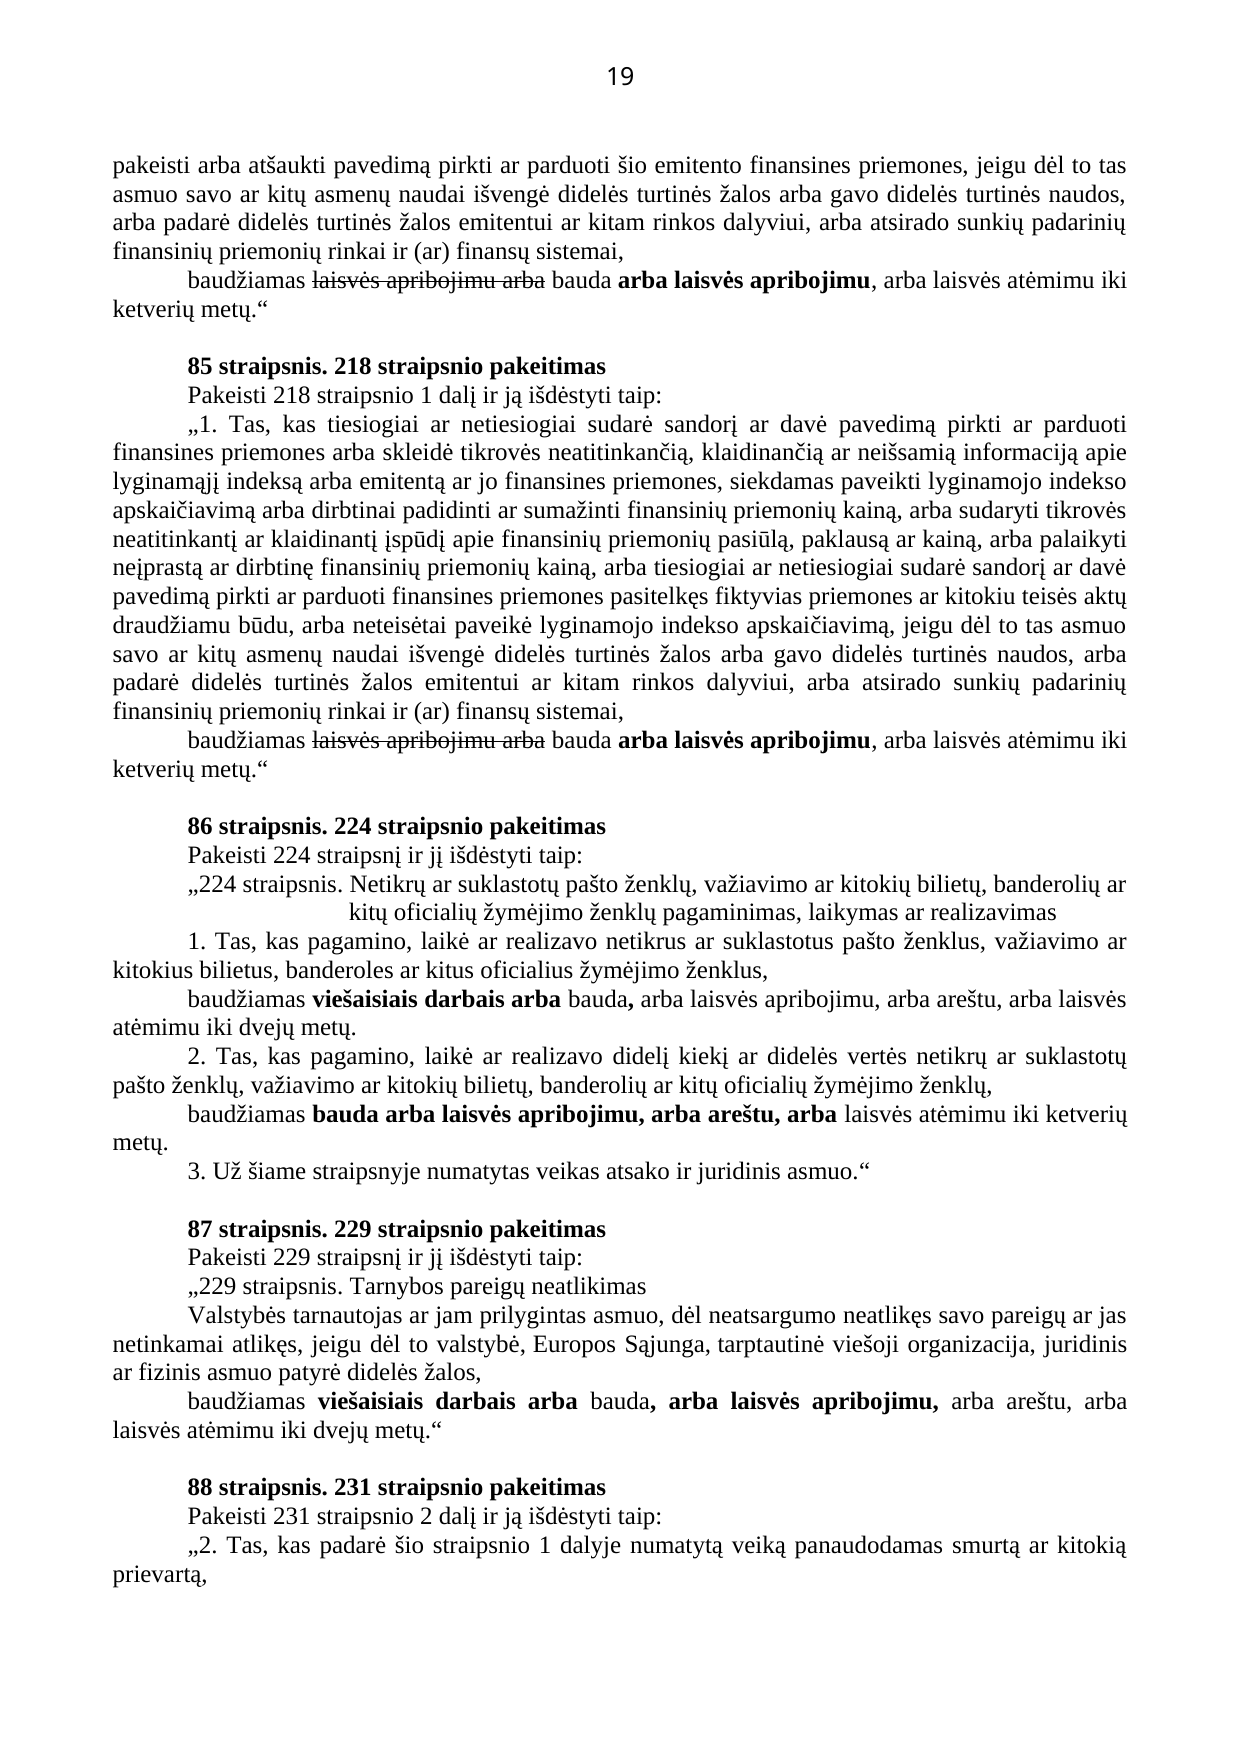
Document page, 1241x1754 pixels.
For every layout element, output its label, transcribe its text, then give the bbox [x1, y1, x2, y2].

text 85 straipsnis. 218 straipsnio pakeitimas [112, 351, 1128, 380]
text baudžiamas viešaisiais darbais arba bauda, arba laisvės apribojimu, arba areštu, arba laisvės atėmimu iki dvejų metų. [112, 984, 1128, 1041]
text „1. Tas, kas tiesiogiai ar netiesiogiai sudarė sandorį ar davė pavedimą pirkti ar parduoti finansines priemones arba skleidė tikrovės neatitinkančią, klaidinančią ar neišsamią informaciją apie lyginamąjį indeksą arba emitentą ar jo finansines priemones, siekdamas paveikti lyginamojo indekso apskaičiavimą arba dirbtinai padidinti ar sumažinti finansinių priemonių kainą, arba sudaryti tikrovės neatitinkantį ar klaidinantį įspūdį apie finansinių priemonių pasiūlą, paklausą ar kainą, arba palaikyti neįprastą ar dirbtinę finansinių priemonių kainą, arba tiesiogiai ar netiesiogiai sudarė sandorį ar davė pavedimą pirkti ar parduoti finansines priemones pasitelkęs fiktyvias priemones ar kitokiu teisės aktų draudžiamu būdu, arba neteisėtai paveikė lyginamojo indekso apskaičiavimą, jeigu dėl to tas asmuo savo ar kitų asmenų naudai išvengė didelės turtinės žalos arba gavo didelės turtinės naudos, arba padarė didelės turtinės žalos emitentui ar kitam rinkos dalyviui, arba atsirado sunkių padarinių finansinių priemonių rinkai ir (ar) finansų sistemai, [112, 409, 1128, 725]
text Pakeisti 229 straipsnį ir jį išdėstyti taip: [112, 1242, 1128, 1271]
text 3. Už šiame straipsnyje numatytas veikas atsako ir juridinis asmuo.“ [112, 1156, 1128, 1185]
text 1. Tas, kas pagamino, laikė ar realizavo netikrus ar suklastotus pašto ženklus, važiavimo ar kitokius bilietus, banderoles ar kitus oficialius žymėjimo ženklus, [112, 926, 1128, 984]
text baudžiamas laisvės apribojimu arba bauda arba laisvės apribojimu, arba laisvės atėmimu iki ketverių metų.“ [112, 725, 1128, 782]
text baudžiamas bauda arba laisvės apribojimu, arba areštu, arba laisvės atėmimu iki ketverių metų. [112, 1099, 1128, 1156]
text pakeisti arba atšaukti pavedimą pirkti ar parduoti šio emitento finansines priemones, jeigu dėl to tas asmuo savo ar kitų asmenų naudai išvengė didelės turtinės žalos arba gavo didelės turtinės naudos, arba padarė didelės turtinės žalos emitentui ar kitam rinkos dalyviui, arba atsirado sunkių padarinių finansinių priemonių rinkai ir (ar) finansų sistemai, [112, 150, 1128, 265]
text „229 straipsnis. Tarnybos pareigų neatlikimas [112, 1271, 1128, 1300]
text baudžiamas laisvės apribojimu arba bauda arba laisvės apribojimu, arba laisvės atėmimu iki ketverių metų.“ [112, 265, 1128, 322]
text 86 straipsnis. 224 straipsnio pakeitimas [112, 811, 1128, 840]
text Pakeisti 218 straipsnio 1 dalį ir ją išdėstyti taip: [112, 380, 1128, 409]
text „2. Tas, kas padarė šio straipsnio 1 dalyje numatytą veiką panaudodamas smurtą ar kitokią prievartą, [112, 1530, 1128, 1587]
text 2. Tas, kas pagamino, laikė ar realizavo didelį kiekį ar didelės vertės netikrų ar suklastotų pašto ženklų, važiavimo ar kitokių bilietų, banderolių ar kitų oficialių žymėjimo ženklų, [112, 1041, 1128, 1099]
text Valstybės tarnautojas ar jam prilygintas asmuo, dėl neatsargumo neatlikęs savo pareigų ar jas netinkamai atlikęs, jeigu dėl to valstybė, Europos Sąjunga, tarptautinė viešoji organizacija, juridinis ar fizinis asmuo patyrė didelės žalos, [112, 1300, 1128, 1386]
text 87 straipsnis. 229 straipsnio pakeitimas [112, 1214, 1128, 1242]
text Pakeisti 231 straipsnio 2 dalį ir ją išdėstyti taip: [112, 1501, 1128, 1530]
text 88 straipsnis. 231 straipsnio pakeitimas [112, 1472, 1128, 1501]
text „224 straipsnis. Netikrų ar suklastotų pašto ženklų, važiavimo ar kitokių bilietų, banderolių ar kitų oficialių žymėjimo ženklų pagaminimas, laikymas ar realizavimas [187, 869, 1128, 926]
text Pakeisti 224 straipsnį ir jį išdėstyti taip: [112, 840, 1128, 869]
text baudžiamas viešaisiais darbais arba bauda, arba laisvės apribojimu, arba areštu, arba laisvės atėmimu iki dvejų metų.“ [112, 1386, 1128, 1444]
